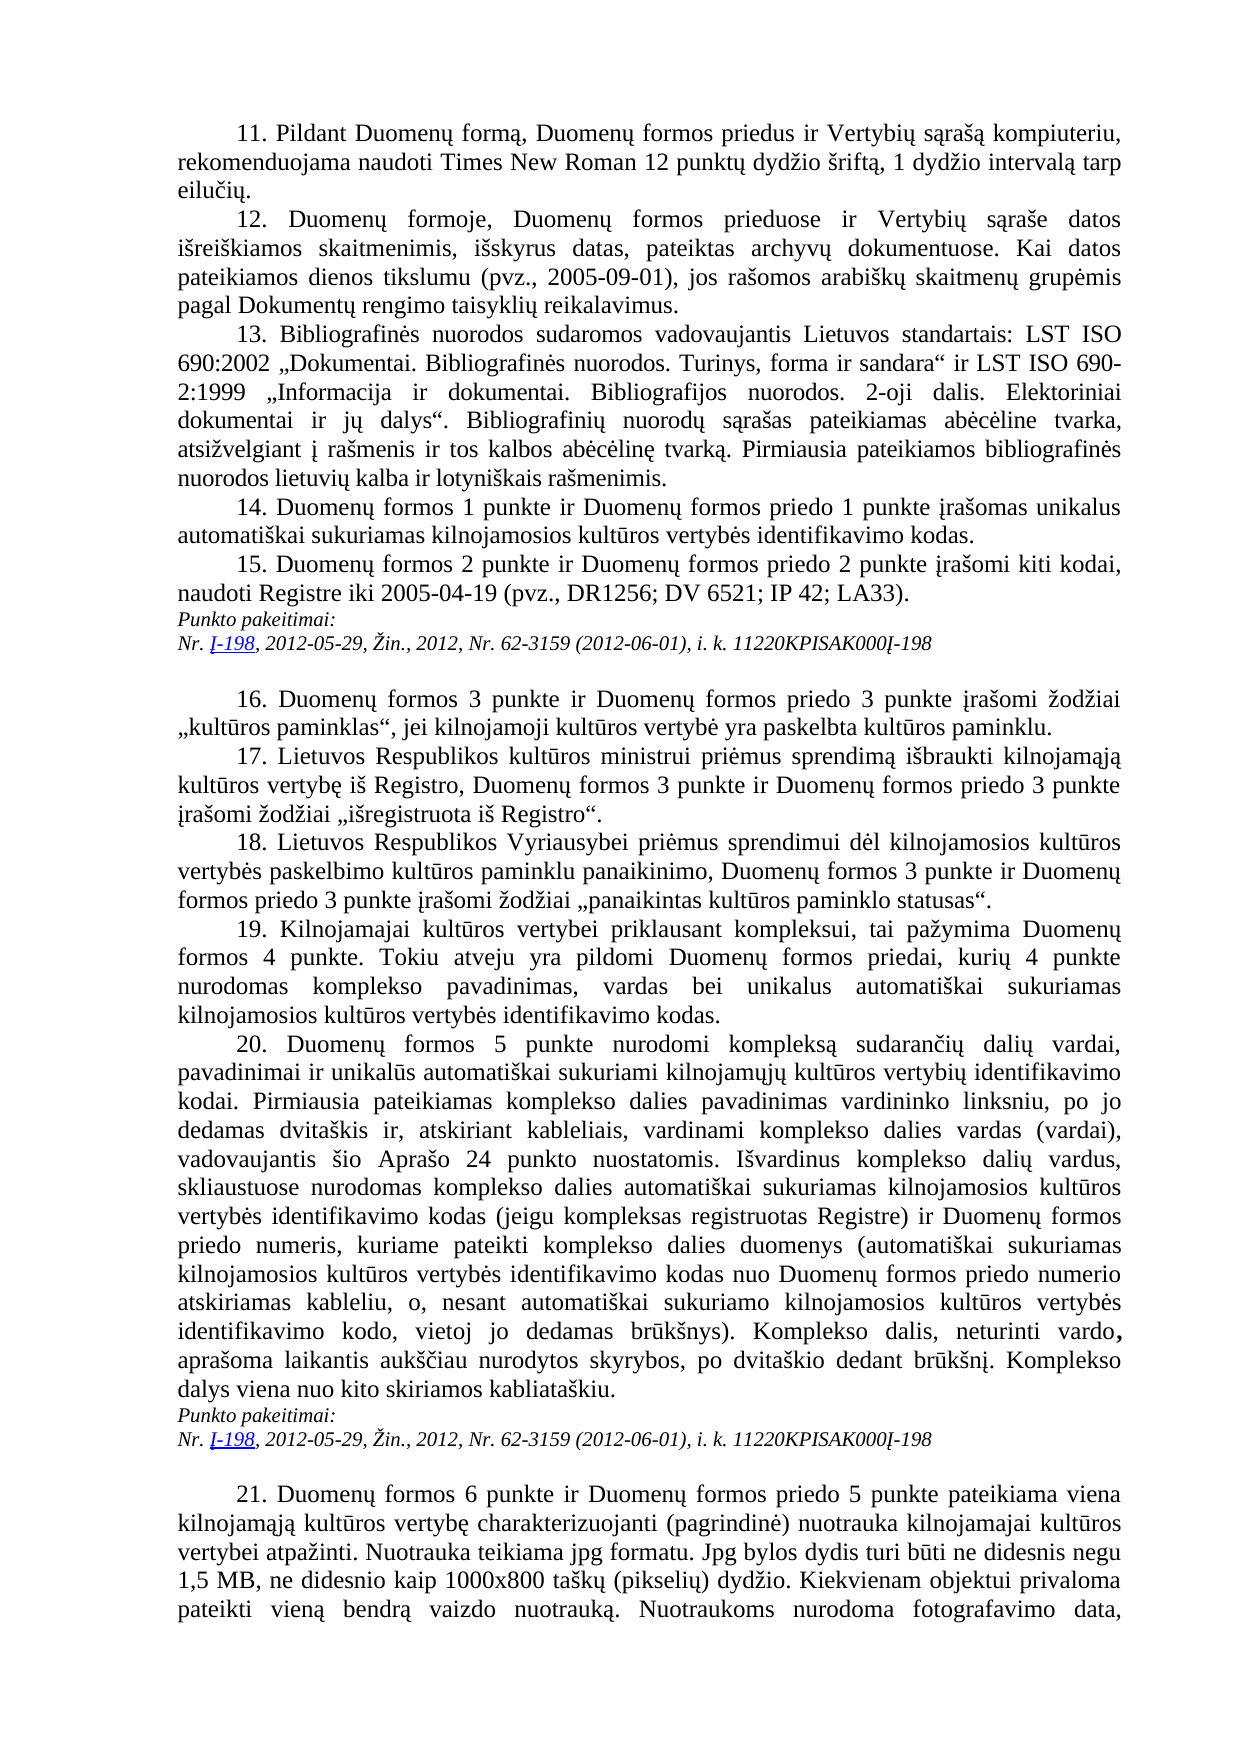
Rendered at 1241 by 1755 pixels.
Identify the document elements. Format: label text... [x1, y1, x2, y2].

text Nr. Į-198, 2012-05-29, Žin., 2012, Nr. 62-3159 (2012-06-01), i. k. 11220KPISAK000Į-198 [177, 1427, 1122, 1451]
text 13. Bibliografinės nuorodos sudaromos vadovaujantis Lietuvos standartais: LST ISO 690:2002 „Dokumentai. Bibliografinės nuorodos. Turinys, forma ir sandara“ ir LST ISO 690-2:1999 „Informacija ir dokumentai. Bibliografijos nuorodos. 2-oji dalis. Elektoriniai dokumentai ir jų dalys“. Bibliografinių nuorodų sąrašas pateikiamas abėcėline tvarka, atsižvelgiant į rašmenis ir tos kalbos abėcėlinę tvarką. Pirmiausia pateikiamos bibliografinės nuorodos lietuvių kalba ir lotyniškais rašmenimis. [177, 319, 1122, 492]
text 15. Duomenų formos 2 punkte ir Duomenų formos priedo 2 punkte įrašomi kiti kodai, naudoti Registre iki 2005-04-19 (pvz., DR1256; DV 6521; IP 42; LA33). [177, 549, 1122, 607]
text 19. Kilnojamajai kultūros vertybei priklausant kompleksui, tai pažymima Duomenų formos 4 punkte. Tokiu atveju yra pildomi Duomenų formos priedai, kurių 4 punkte nurodomas komplekso pavadinimas, vardas bei unikalus automatiškai sukuriamas kilnojamosios kultūros vertybės identifikavimo kodas. [177, 914, 1122, 1029]
text 11. Pildant Duomenų formą, Duomenų formos priedus ir Vertybių sąrašą kompiuteriu, rekomenduojama naudoti Times New Roman 12 punktų dydžio šriftą, 1 dydžio intervalą tarp eilučių. [177, 118, 1122, 204]
text 17. Lietuvos Respublikos kultūros ministrui priėmus sprendimą išbraukti kilnojamąją kultūros vertybę iš Registro, Duomenų formos 3 punkte ir Duomenų formos priedo 3 punkte įrašomi žodžiai „išregistruota iš Registro“. [177, 741, 1122, 827]
text 21. Duomenų formos 6 punkte ir Duomenų formos priedo 5 punkte pateikiama viena kilnojamąją kultūros vertybę charakterizuojanti (pagrindinė) nuotrauka kilnojamajai kultūros vertybei atpažinti. Nuotrauka teikiama jpg formatu. Jpg bylos dydis turi būti ne didesnis negu 1,5 MB, ne didesnio kaip 1000x800 taškų (pikselių) dydžio. Kiekvienam objektui privaloma pateikti vieną bendrą vaizdo nuotrauką. Nuotraukoms nurodoma fotografavimo data, [177, 1479, 1122, 1623]
text 16. Duomenų formos 3 punkte ir Duomenų formos priedo 3 punkte įrašomi žodžiai „kultūros paminklas“, jei kilnojamoji kultūros vertybė yra paskelbta kultūros paminklu. [177, 684, 1122, 741]
text 20. Duomenų formos 5 punkte nurodomi kompleksą sudarančių dalių vardai, pavadinimai ir unikalūs automatiškai sukuriami kilnojamųjų kultūros vertybių identifikavimo kodai. Pirmiausia pateikiamas komplekso dalies pavadinimas vardininko linksniu, po jo dedamas dvitaškis ir, atskiriant kableliais, vardinami komplekso dalies vardas (vardai), vadovaujantis šio Aprašo 24 punkto nuostatomis. Išvardinus komplekso dalių vardus, skliaustuose nurodomas komplekso dalies automatiškai sukuriamas kilnojamosios kultūros vertybės identifikavimo kodas (jeigu kompleksas registruotas Registre) ir Duomenų formos priedo numeris, kuriame pateikti komplekso dalies duomenys (automatiškai sukuriamas kilnojamosios kultūros vertybės identifikavimo kodas nuo Duomenų formos priedo numerio atskiriamas kableliu, o, nesant automatiškai sukuriamo kilnojamosios kultūros vertybės identifikavimo kodo, vietoj jo dedamas brūkšnys). Komplekso dalis, neturinti vardo, aprašoma laikantis aukščiau nurodytos skyrybos, po dvitaškio dedant brūkšnį. Komplekso dalys viena nuo kito skiriamos kabliataškiu. [177, 1029, 1122, 1402]
text 12. Duomenų formoje, Duomenų formos prieduose ir Vertybių sąraše datos išreiškiamos skaitmenimis, išskyrus datas, pateiktas archyvų dokumentuose. Kai datos pateikiamos dienos tikslumu (pvz., 2005-09-01), jos rašomos arabiškų skaitmenų grupėmis pagal Dokumentų rengimo taisyklių reikalavimus. [177, 204, 1122, 319]
text 14. Duomenų formos 1 punkte ir Duomenų formos priedo 1 punkte įrašomas unikalus automatiškai sukuriamas kilnojamosios kultūros vertybės identifikavimo kodas. [177, 492, 1122, 549]
text Punkto pakeitimai: [177, 1402, 1122, 1427]
text 18. Lietuvos Respublikos Vyriausybei priėmus sprendimui dėl kilnojamosios kultūros vertybės paskelbimo kultūros paminklu panaikinimo, Duomenų formos 3 punkte ir Duomenų formos priedo 3 punkte įrašomi žodžiai „panaikintas kultūros paminklo statusas“. [177, 827, 1122, 914]
text Nr. Į-198, 2012-05-29, Žin., 2012, Nr. 62-3159 (2012-06-01), i. k. 11220KPISAK000Į-198 [177, 631, 1122, 655]
text Punkto pakeitimai: [177, 607, 1122, 631]
